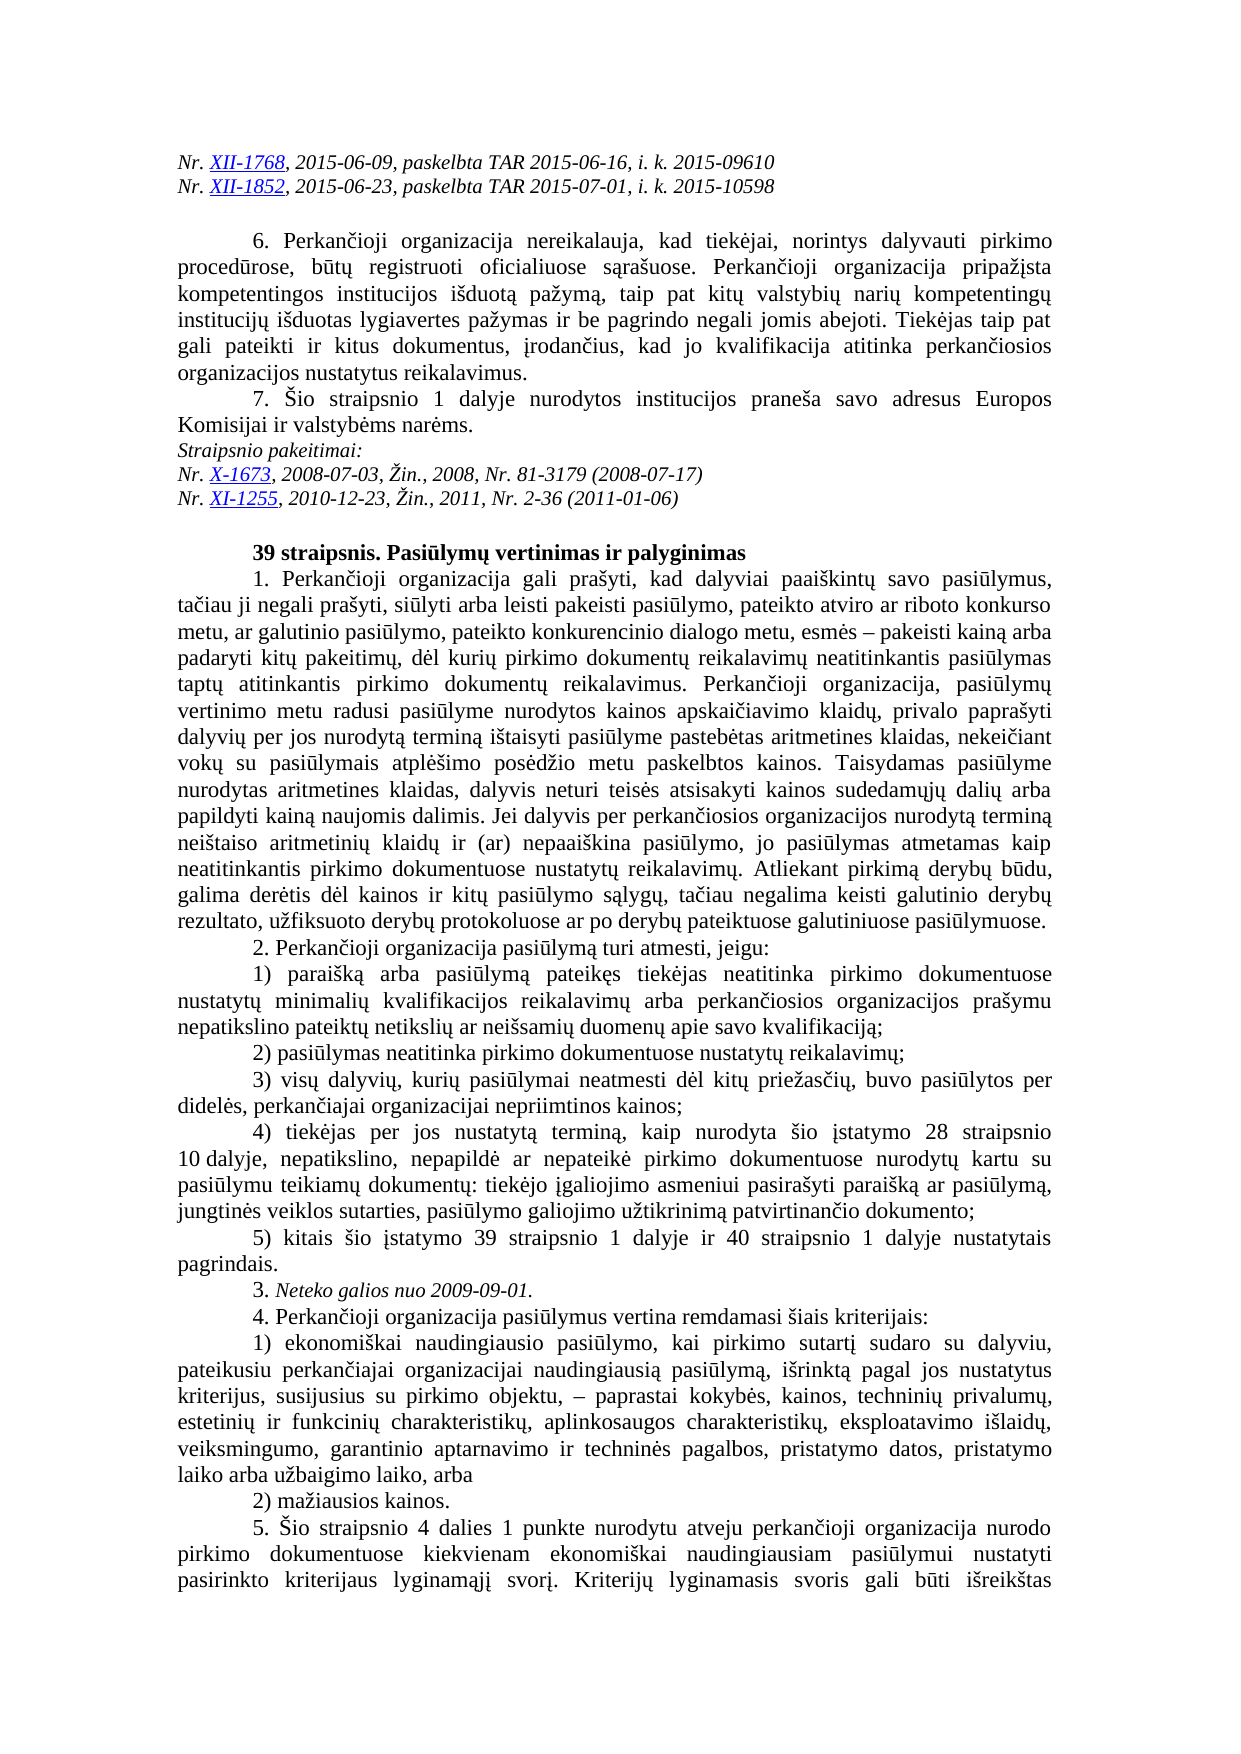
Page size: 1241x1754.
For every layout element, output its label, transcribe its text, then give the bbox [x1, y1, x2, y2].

text 1) ekonomiškai naudingiausio pasiūlymo, kai pirkimo sutartį sudaro su dalyviu, pateikusiu perkančiajai organizacijai naudingiausią pasiūlymą, išrinktą pagal jos nustatytus kriterijus, susijusius su pirkimo objektu, – paprastai kokybės, kainos, techninių privalumų, estetinių ir funkcinių charakteristikų, aplinkosaugos charakteristikų, eksploatavimo išlaidų, veiksmingumo, garantinio aptarnavimo ir techninės pagalbos, pristatymo datos, pristatymo laiko arba užbaigimo laiko, arba [177, 1329, 1053, 1487]
text 3. Neteko galios nuo 2009-09-01. [177, 1277, 1053, 1303]
text Straipsnio pakeitimai: [177, 438, 1053, 462]
text 7. Šio straipsnio 1 dalyje nurodytos institucijos praneša savo adresus Europos Komisijai ir valstybėms narėms. [177, 385, 1053, 438]
text 6. Perkančioji organizacija nereikalauja, kad tiekėjai, norintys dalyvauti pirkimo procedūrose, būtų registruoti oficialiuose sąrašuose. Perkančioji organizacija pripažįsta kompetentingos institucijos išduotą pažymą, taip pat kitų valstybių narių kompetentingų institucijų išduotas lygiavertes pažymas ir be pagrindo negali jomis abejoti. Tiekėjas taip pat gali pateikti ir kitus dokumentus, įrodančius, kad jo kvalifikacija atitinka perkančiosios organizacijos nustatytus reikalavimus. [177, 227, 1053, 385]
text 4) tiekėjas per jos nustatytą terminą, kaip nurodyta šio įstatymo 28 straipsnio 10 dalyje, nepatikslino, nepapildė ar nepateikė pirkimo dokumentuose nurodytų kartu su pasiūlymu teikiamų dokumentų: tiekėjo įgaliojimo asmeniui pasirašyti paraišką ar pasiūlymą, jungtinės veiklos sutarties, pasiūlymo galiojimo užtikrinimą patvirtinančio dokumento; [177, 1118, 1053, 1224]
text 4. Perkančioji organizacija pasiūlymus vertina remdamasi šiais kriterijais: [177, 1303, 1053, 1329]
text 1) paraišką arba pasiūlymą pateikęs tiekėjas neatitinka pirkimo dokumentuose nustatytų minimalių kvalifikacijos reikalavimų arba perkančiosios organizacijos prašymu nepatikslino pateiktų netikslių ar neišsamių duomenų apie savo kvalifikaciją; [177, 960, 1053, 1039]
text Nr. XII-1768, 2015-06-09, paskelbta TAR 2015-06-16, i. k. 2015-09610 [177, 150, 1053, 174]
text Nr. XII-1852, 2015-06-23, paskelbta TAR 2015-07-01, i. k. 2015-10598 [177, 174, 1053, 198]
text Nr. X-1673, 2008-07-03, Žin., 2008, Nr. 81-3179 (2008-07-17) [177, 462, 1053, 486]
text Nr. XI-1255, 2010-12-23, Žin., 2011, Nr. 2-36 (2011-01-06) [177, 486, 1053, 510]
text 2) mažiausios kainos. [177, 1487, 1053, 1514]
text 5) kitais šio įstatymo 39 straipsnio 1 dalyje ir 40 straipsnio 1 dalyje nustatytais pagrindais. [177, 1224, 1053, 1277]
text 1. Perkančioji organizacija gali prašyti, kad dalyviai paaiškintų savo pasiūlymus, tačiau ji negali prašyti, siūlyti arba leisti pakeisti pasiūlymo, pateikto atviro ar riboto konkurso metu, ar galutinio pasiūlymo, pateikto konkurencinio dialogo metu, esmės – pakeisti kainą arba padaryti kitų pakeitimų, dėl kurių pirkimo dokumentų reikalavimų neatitinkantis pasiūlymas taptų atitinkantis pirkimo dokumentų reikalavimus. Perkančioji organizacija, pasiūlymų vertinimo metu radusi pasiūlyme nurodytos kainos apskaičiavimo klaidų, privalo paprašyti dalyvių per jos nurodytą terminą ištaisyti pasiūlyme pastebėtas aritmetines klaidas, nekeičiant vokų su pasiūlymais atplėšimo posėdžio metu paskelbtos kainos. Taisydamas pasiūlyme nurodytas aritmetines klaidas, dalyvis neturi teisės atsisakyti kainos sudedamųjų dalių arba papildyti kainą naujomis dalimis. Jei dalyvis per perkančiosios organizacijos nurodytą terminą neištaiso aritmetinių klaidų ir (ar) nepaaiškina pasiūlymo, jo pasiūlymas atmetamas kaip neatitinkantis pirkimo dokumentuose nustatytų reikalavimų. Atliekant pirkimą derybų būdu, galima derėtis dėl kainos ir kitų pasiūlymo sąlygų, tačiau negalima keisti galutinio derybų rezultato, užfiksuoto derybų protokoluose ar po derybų pateiktuose galutiniuose pasiūlymuose. [177, 565, 1053, 934]
text 5. Šio straipsnio 4 dalies 1 punkte nurodytu atveju perkančioji organizacija nurodo pirkimo dokumentuose kiekvienam ekonomiškai naudingiausiam pasiūlymui nustatyti pasirinkto kriterijaus lyginamąjį svorį. Kriterijų lyginamasis svoris gali būti išreikštas [177, 1514, 1053, 1593]
text 2. Perkančioji organizacija pasiūlymą turi atmesti, jeigu: [177, 934, 1053, 960]
text 3) visų dalyvių, kurių pasiūlymai neatmesti dėl kitų priežasčių, buvo pasiūlytos per didelės, perkančiajai organizacijai nepriimtinos kainos; [177, 1066, 1053, 1118]
text 2) pasiūlymas neatitinka pirkimo dokumentuose nustatytų reikalavimų; [177, 1039, 1053, 1066]
text 39 straipsnis. Pasiūlymų vertinimas ir palyginimas [177, 539, 1053, 565]
